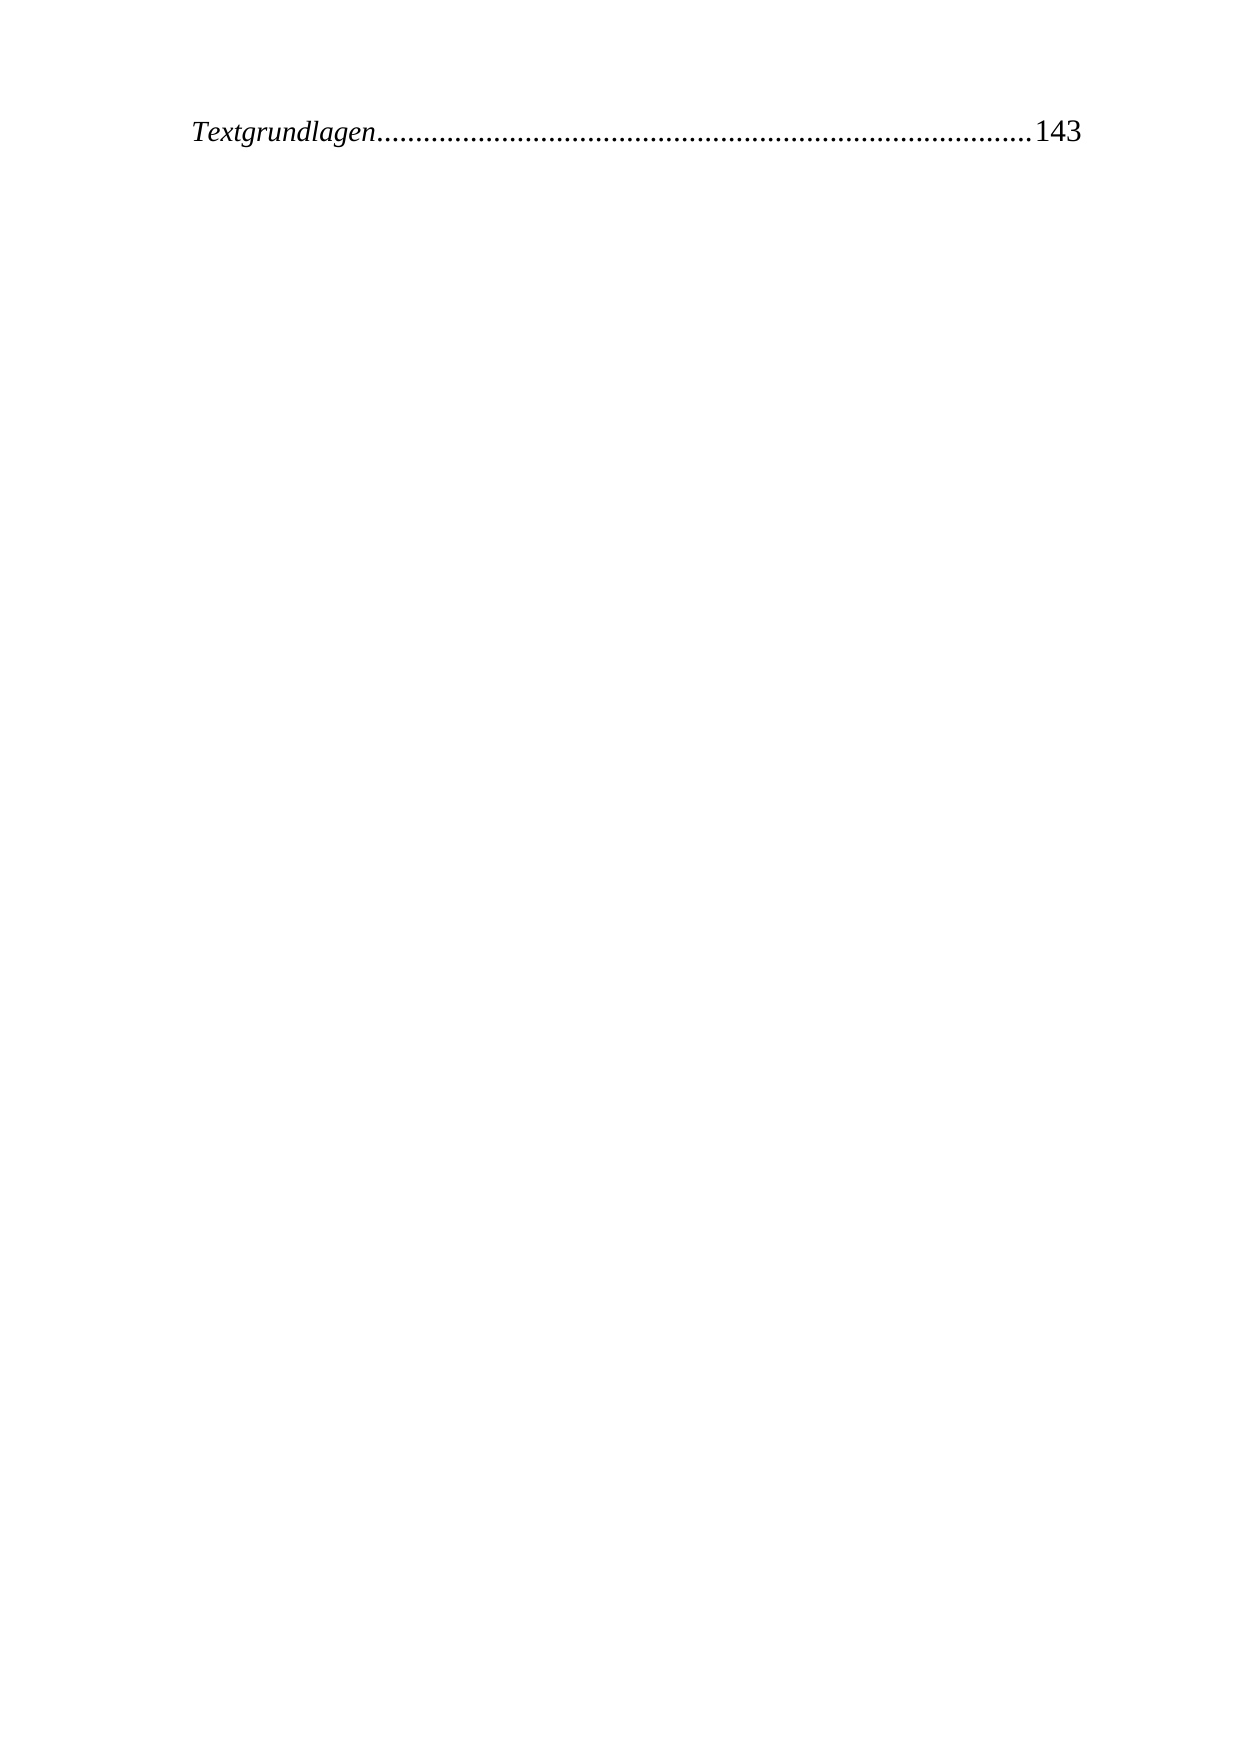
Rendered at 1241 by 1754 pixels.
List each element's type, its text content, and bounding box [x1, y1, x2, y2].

text Textgrundlagen 143 [154, 112, 1081, 148]
